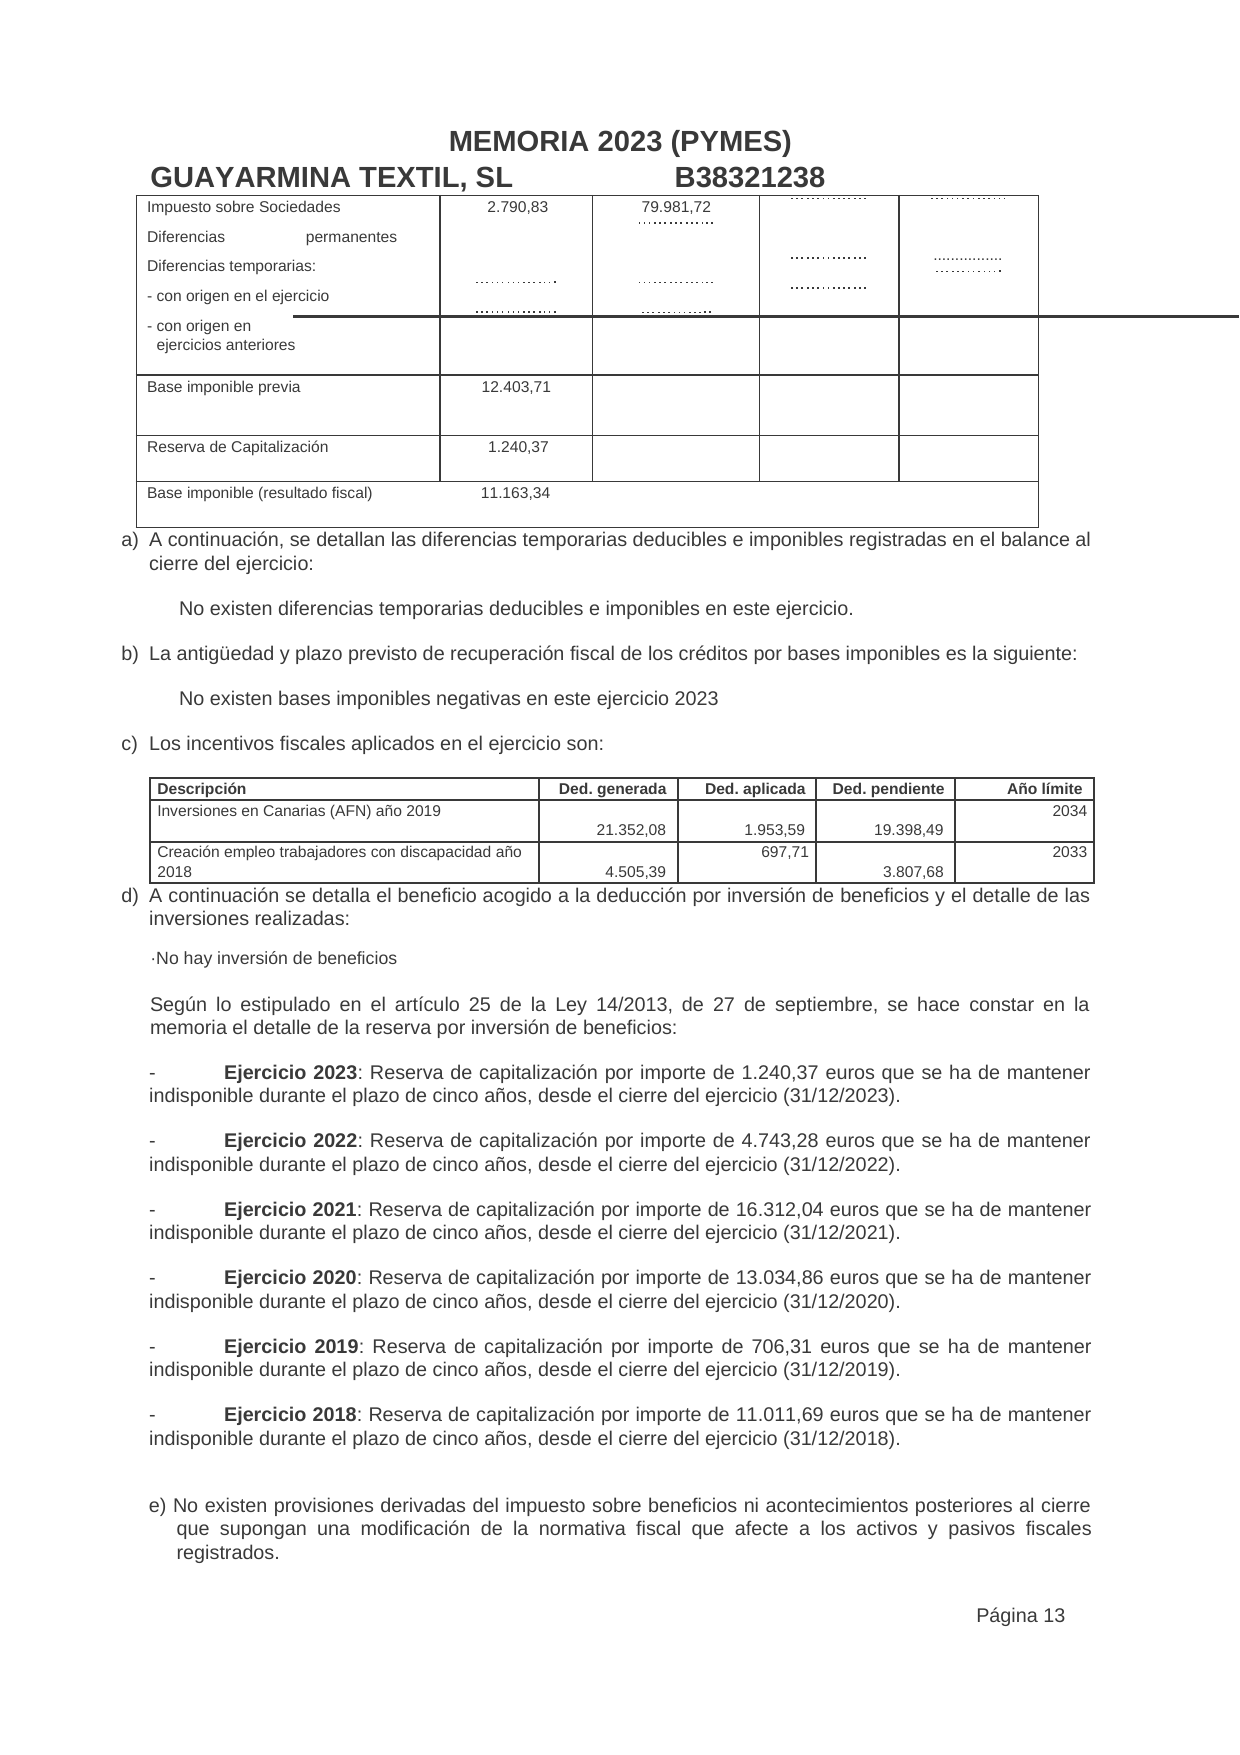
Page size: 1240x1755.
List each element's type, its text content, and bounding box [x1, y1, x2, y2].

text e) No existen provisiones derivadas del impuesto sobre beneficios ni acontecimientos posteriores al cierre que supongan una modificación de la normativa fiscal que afecte a los activos y pasivos fiscales registrados. [149, 1494, 1092, 1563]
table_cell 1.240,37 [441, 436, 592, 481]
table_cell Impuesto sobre Sociedades Diferencias permanentes Diferencias temporarias: con origen en el ejercicio con origen en ejercicios anteriores [137, 196, 439, 374]
table_cell [441, 318, 592, 374]
table_cell 12.403,71 [441, 376, 592, 435]
table_cell 19.398,49 [817, 801, 954, 841]
table_cell [760, 436, 898, 481]
text ·No hay inversión de beneficios [150, 948, 1094, 968]
table_cell 3.807,68 [817, 843, 954, 882]
table_cell [760, 196, 898, 315]
table_cell [760, 318, 898, 374]
table_cell [593, 318, 759, 374]
table_cell Base imponible previa [137, 376, 439, 435]
table_cell 697,71 [679, 843, 815, 882]
table_cell [900, 376, 1038, 435]
table_cell [593, 376, 759, 435]
table_cell [900, 436, 1038, 481]
table_cell Creación empleo trabajadores con discapacidad año 2018 [151, 843, 538, 882]
table_cell Base imponible (resultado fiscal) 11.163,34 [137, 482, 759, 527]
table_cell 4.505,39 [540, 843, 677, 882]
table_cell [760, 376, 898, 435]
table_cell 2.790,83 [441, 196, 592, 315]
table_header Ded. aplicada [679, 779, 815, 799]
table_cell [593, 436, 759, 481]
list Ejercicio 2022: Reserva de capitalización por importe de 4.743,28 euros que se ha de mantener indisponible durante el plazo de cinco años, desde el cierre del ejercicio (31/12/2022). [149, 1129, 1092, 1175]
table_cell ................ [900, 196, 1038, 315]
list La antigüedad y plazo previsto de recuperación fiscal de los créditos por bases imponibles es la siguiente: [121, 642, 1092, 664]
table_cell 21.352,08 [540, 801, 677, 841]
table_header Ded. generada [540, 779, 677, 799]
list Ejercicio 2021: Reserva de capitalización por importe de 16.312,04 euros que se ha de mantener indisponible durante el plazo de cinco años, desde el cierre del ejercicio (31/12/2021). [149, 1198, 1092, 1244]
list Ejercicio 2023: Reserva de capitalización por importe de 1.240,37 euros que se ha de mantener indisponible durante el plazo de cinco años, desde el cierre del ejercicio (31/12/2023). [149, 1061, 1092, 1107]
table_cell [760, 482, 1038, 527]
table_cell 1.953,59 [679, 801, 815, 841]
table_cell 2034 [956, 801, 1093, 841]
list Ejercicio 2020: Reserva de capitalización por importe de 13.034,86 euros que se ha de mantener indisponible durante el plazo de cinco años, desde el cierre del ejercicio (31/12/2020). [149, 1266, 1092, 1312]
table_cell [900, 318, 1038, 374]
text Según lo estipulado en el artículo 25 de la Ley 14/2013, de 27 de septiembre, se hace constar en la memoria el detalle de la reserva por inversión de beneficios: [150, 992, 1092, 1038]
table_header Descripción [151, 779, 538, 799]
text No existen bases imponibles negativas en este ejercicio 2023 [179, 687, 1092, 710]
table_header Ded. pendiente [817, 779, 954, 799]
list Los incentivos fiscales aplicados en el ejercicio son: [121, 732, 1092, 755]
list A continuación se detalla el beneficio acogido a la deducción por inversión de beneficios y el detalle de las inversiones realizadas: [121, 883, 1092, 929]
list A continuación, se detallan las diferencias temporarias deducibles e imponibles registradas en el balance al cierre del ejercicio: [121, 528, 1092, 574]
text No existen diferencias temporarias deducibles e imponibles en este ejercicio. [179, 597, 1092, 619]
list Ejercicio 2019: Reserva de capitalización por importe de 706,31 euros que se ha de mantener indisponible durante el plazo de cinco años, desde el cierre del ejercicio (31/12/2019). [149, 1335, 1092, 1381]
table_cell Inversiones en Canarias (AFN) año 2019 [151, 801, 538, 841]
table_cell 2033 [956, 843, 1093, 882]
table_header Año límite [956, 779, 1093, 799]
table_cell 79.981,72 [593, 196, 759, 315]
table_cell Reserva de Capitalización [137, 436, 439, 481]
list Ejercicio 2018: Reserva de capitalización por importe de 11.011,69 euros que se ha de mantener indisponible durante el plazo de cinco años, desde el cierre del ejercicio (31/12/2018). [149, 1403, 1092, 1449]
